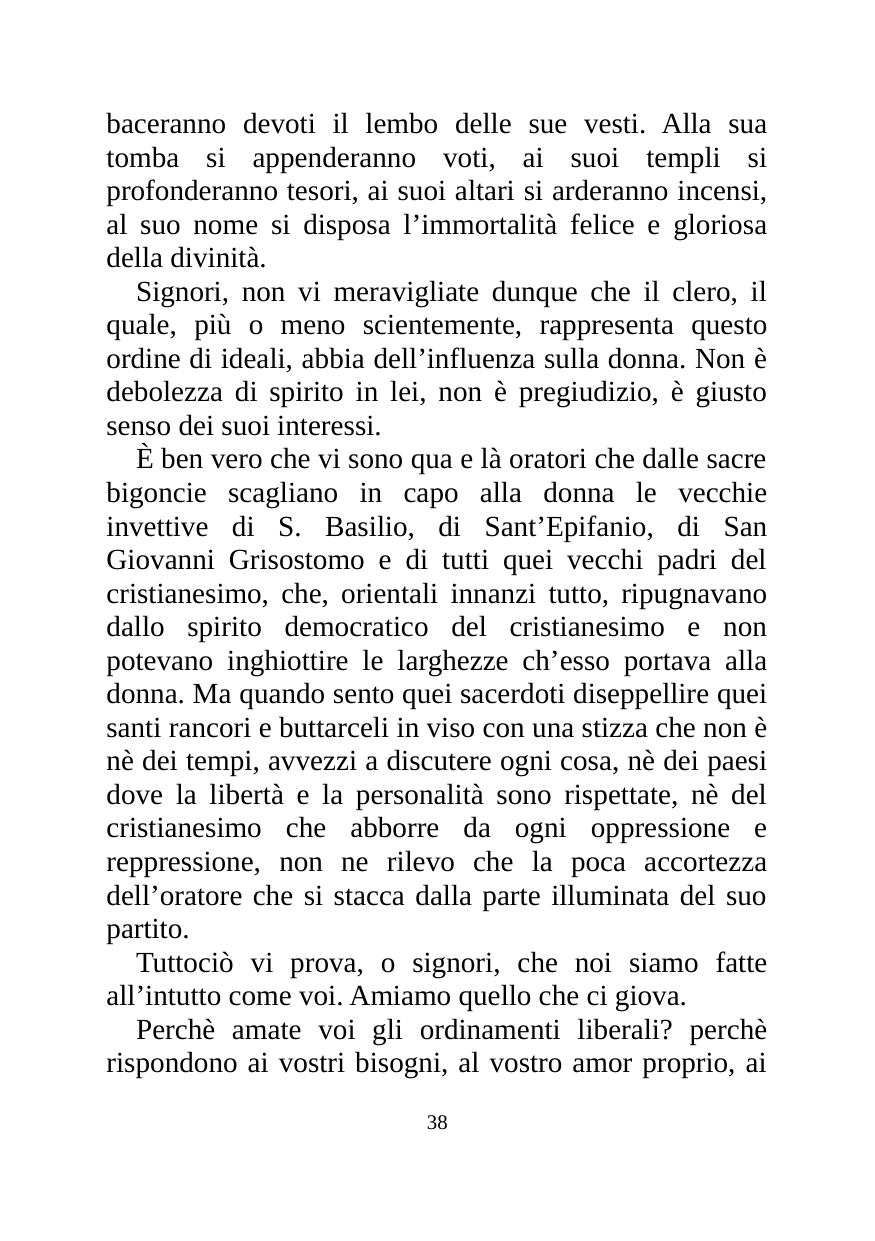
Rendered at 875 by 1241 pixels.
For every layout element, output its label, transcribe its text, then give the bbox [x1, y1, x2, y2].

text Perchè amate voi gli ordinamenti liberali? perchè rispondono ai vostri bisogni, al vostro amor proprio, ai [106, 1012, 768, 1079]
text Tuttociò vi prova, o signori, che noi siamo fatte all’intutto come voi. Amiamo quello che ci giova. [106, 945, 768, 1012]
text È ben vero che vi sono qua e là oratori che dalle sacre bigoncie scagliano in capo alla donna le vecchie invettive di S. Basilio, di Sant’Epifanio, di San Giovanni Grisostomo e di tutti quei vecchi padri del cristianesimo, che, orientali innanzi tutto, ripugnavano dallo spirito democratico del cristianesimo e non potevano inghiottire le larghezze ch’esso portava alla donna. Ma quando sento quei sacerdoti diseppellire quei santi rancori e buttarceli in viso con una stizza che non è nè dei tempi, avvezzi a discutere ogni cosa, nè dei paesi dove la libertà e la personalità sono rispettate, nè del cristianesimo che abborre da ogni oppressione e reppressione, non ne rilevo che la poca accortezza dell’oratore che si stacca dalla parte illuminata del suo partito. [106, 442, 768, 945]
text Signori, non vi meravigliate dunque che il clero, il quale, più o meno scientemente, rappresenta questo ordine di ideali, abbia dell’influenza sulla donna. Non è debolezza di spirito in lei, non è pregiudizio, è giusto senso dei suoi interessi. [106, 274, 768, 442]
text baceranno devoti il lembo delle sue vesti. Alla sua tomba si appenderanno voti, ai suoi templi si profonderanno tesori, ai suoi altari si arderanno incensi, al suo nome si disposa l’immortalità felice e gloriosa della divinità. [106, 106, 768, 274]
